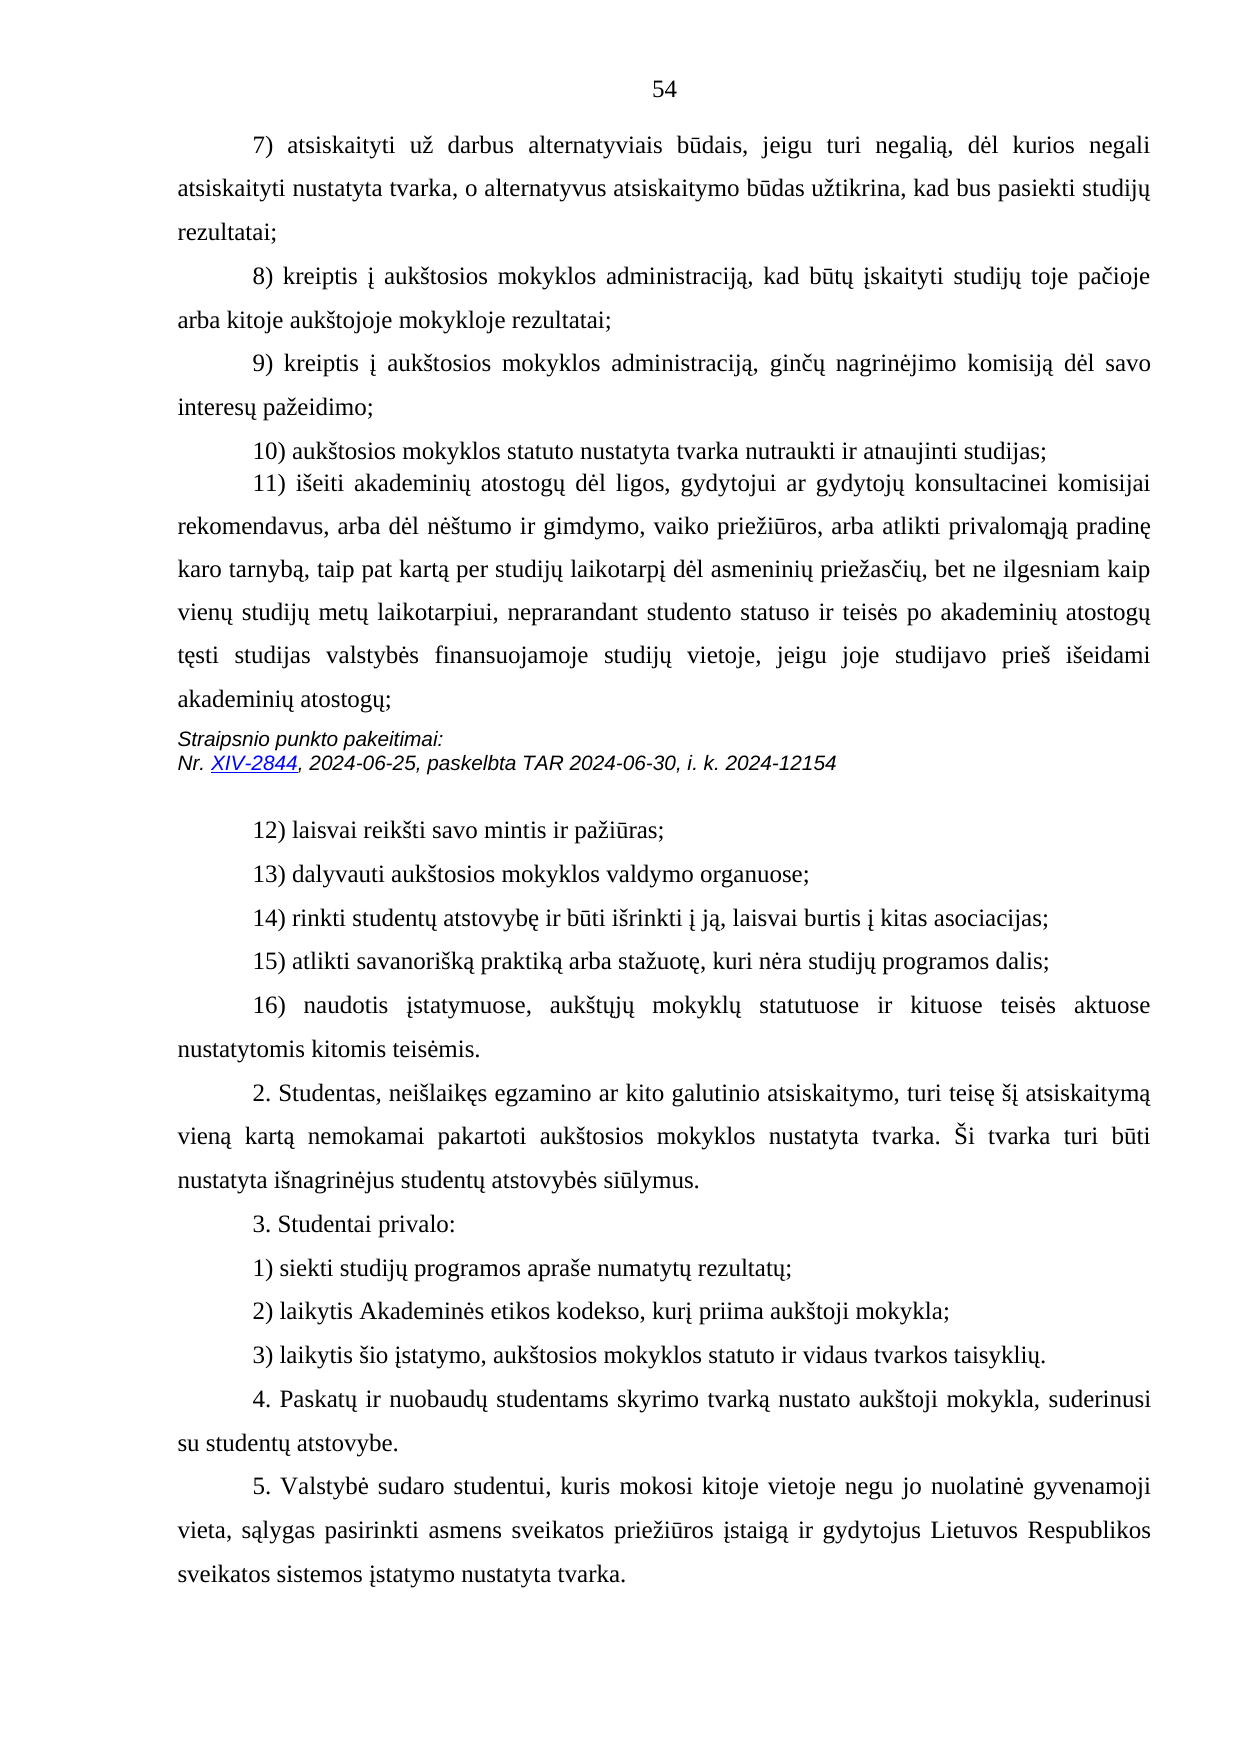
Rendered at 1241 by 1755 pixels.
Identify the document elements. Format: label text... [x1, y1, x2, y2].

text 15) atlikti savanorišką praktiką arba stažuotę, kuri nėra studijų programos dalis; [177, 935, 1152, 978]
text 1) siekti studijų programos apraše numatytų rezultatų; [177, 1241, 1152, 1285]
text 5. Valstybė sudaro studentui, kuris mokosi kitoje vietoje negu jo nuolatinė gyvenamoji vieta, sąlygas pasirinkti asmens sveikatos priežiūros įstaigą ir gydytojus Lietuvos Respublikos sveikatos sistemos įstatymo nustatyta tvarka. [177, 1460, 1152, 1591]
text 11) išeiti akademinių atostogų dėl ligos, gydytojui ar gydytojų konsultacinei komisijai rekomendavus, arba dėl nėštumo ir gimdymo, vaiko priežiūros, arba atlikti privalomąją pradinę karo tarnybą, taip pat kartą per studijų laikotarpį dėl asmeninių priežasčių, bet ne ilgesniam kaip vienų studijų metų laikotarpiui, neprarandant studento statuso ir teisės po akademinių atostogų tęsti studijas valstybės finansuojamoje studijų vietoje, jeigu joje studijavo prieš išeidami akademinių atostogų; [177, 468, 1152, 712]
text 8) kreiptis į aukštosios mokyklos administraciją, kad būtų įskaityti studijų toje pačioje arba kitoje aukštojoje mokykloje rezultatai; [177, 249, 1152, 337]
text 2. Studentas, neišlaikęs egzamino ar kito galutinio atsiskaitymo, turi teisę šį atsiskaitymą vieną kartą nemokamai pakartoti aukštosios mokyklos nustatyta tvarka. Ši tvarka turi būti nustatyta išnagrinėjus studentų atstovybės siūlymus. [177, 1066, 1152, 1197]
text 12) laisvai reikšti savo mintis ir pažiūras; [177, 803, 1152, 847]
text 14) rinkti studentų atstovybę ir būti išrinkti į ją, laisvai burtis į kitas asociacijas; [177, 891, 1152, 935]
text 13) dalyvauti aukštosios mokyklos valdymo organuose; [177, 847, 1152, 891]
text Nr. XIV-2844, 2024-06-25, paskelbta TAR 2024-06-30, i. k. 2024-12154 [177, 751, 1152, 775]
text 9) kreiptis į aukštosios mokyklos administraciją, ginčų nagrinėjimo komisiją dėl savo interesų pažeidimo; [177, 337, 1152, 424]
text 7) atsiskaityti už darbus alternatyviais būdais, jeigu turi negalią, dėl kurios negali atsiskaityti nustatyta tvarka, o alternatyvus atsiskaitymo būdas užtikrina, kad bus pasiekti studijų rezultatai; [177, 118, 1152, 249]
text 10) aukštosios mokyklos statuto nustatyta tvarka nutraukti ir atnaujinti studijas; [177, 424, 1152, 468]
text 16) naudotis įstatymuose, aukštųjų mokyklų statutuose ir kituose teisės aktuose nustatytomis kitomis teisėmis. [177, 978, 1152, 1066]
text Straipsnio punkto pakeitimai: [177, 727, 1152, 751]
text 3. Studentai privalo: [177, 1197, 1152, 1241]
text 4. Paskatų ir nuobaudų studentams skyrimo tvarką nustato aukštoji mokykla, suderinusi su studentų atstovybe. [177, 1372, 1152, 1460]
text 2) laikytis Akademinės etikos kodekso, kurį priima aukštoji mokykla; [177, 1285, 1152, 1328]
text 3) laikytis šio įstatymo, aukštosios mokyklos statuto ir vidaus tvarkos taisyklių. [177, 1328, 1152, 1372]
